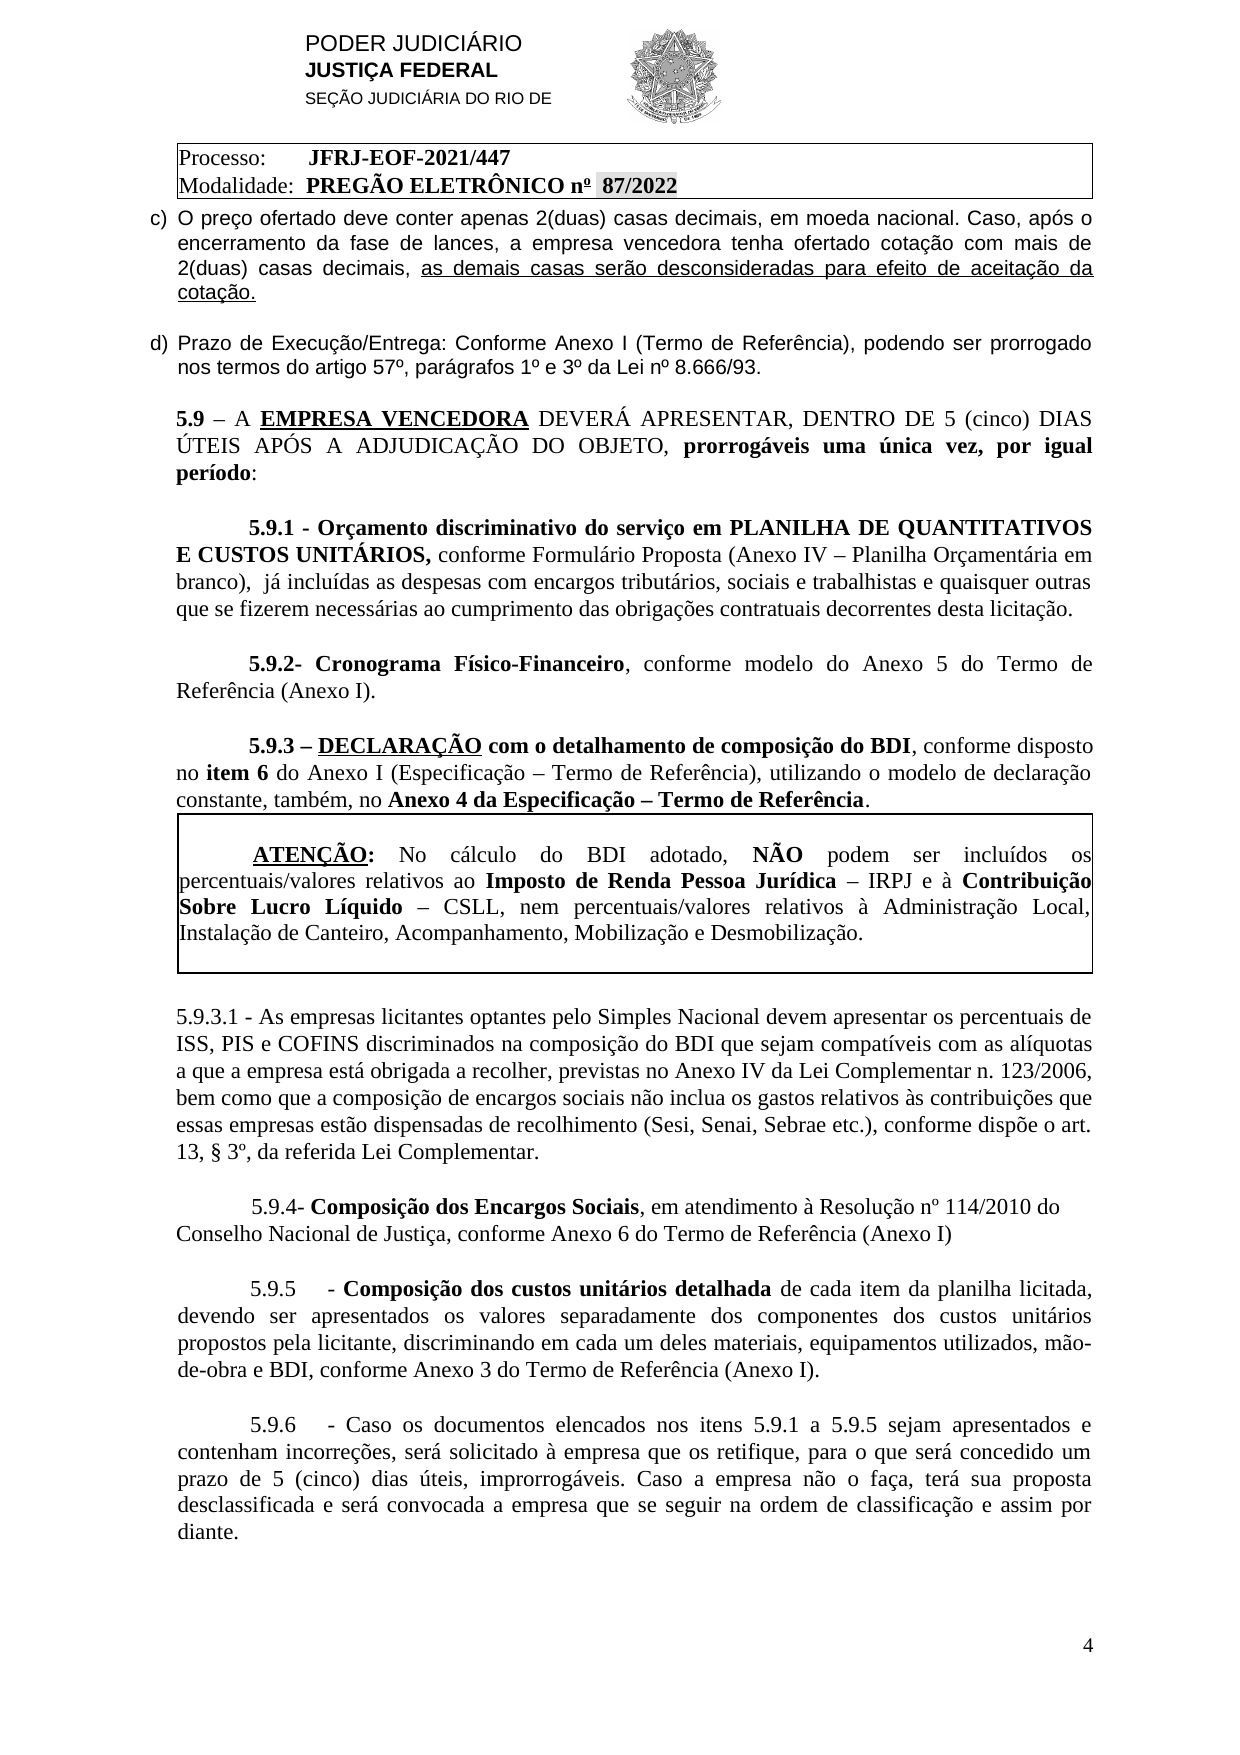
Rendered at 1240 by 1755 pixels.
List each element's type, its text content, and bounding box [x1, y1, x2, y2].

list O preço ofertado deve conter apenas 2(duas) casas decimais, em moeda nacional. Caso, após o encerramento da fase de lances, a empresa vencedora tenha ofertado cotação com mais de 2(duas) casas decimais, as demais casas serão desconsideradas para efeito de aceitação da cotação. [150, 206, 1093, 304]
list Prazo de Execução/Entrega: Conforme Anexo I (Termo de Referência), podendo ser prorrogado nos termos do artigo 57º, parágrafos 1º e 3º da Lei nº 8.666/93. [150, 330, 1093, 379]
list - Caso os documentos elencados nos itens 5.9.1 a 5.9.5 sejam apresentados e contenham incorreções, será solicitado à empresa que os retifique, para o que será concedido um prazo de 5 (cinco) dias úteis, improrrogáveis. Caso a empresa não o faça, terá sua proposta desclassificada e será convocada a empresa que se seguir na ordem de classificação e assim por diante. [177, 1411, 1093, 1545]
text 5.9.3.1 - As empresas licitantes optantes pelo Simples Nacional devem apresentar os percentuais de ISS, PIS e COFINS discriminados na composição do BDI que sejam compatíveis com as alíquotas a que a empresa está obrigada a recolher, previstas no Anexo IV da Lei Complementar n. 123/2006, bem como que a composição de encargos sociais não inclua os gastos relativos às contribuições que essas empresas estão dispensadas de recolhimento (Sesi, Senai, Sebrae etc.), conforme dispõe o art. 13, § 3º, da referida Lei Complementar. [176, 1003, 1093, 1164]
text Conselho Nacional de Justiça, conforme Anexo 6 do Termo de Referência (Anexo I) [176, 1220, 1093, 1246]
text ATENÇÃO: No cálculo do BDI adotado, NÃO podem ser incluídos os percentuais/valores relativos ao Imposto de Renda Pessoa Jurídica – IRPJ e à Contribuição Sobre Lucro Líquido – CSLL, nem percentuais/valores relativos à Administração Local, Instalação de Canteiro, Acompanhamento, Mobilização e Desmobilização. [179, 841, 1092, 946]
text 5.9.1 - Orçamento discriminativo do serviço em PLANILHA DE QUANTITATIVOS E CUSTOS UNITÁRIOS, conforme Formulário Proposta (Anexo IV – Planilha Orçamentária em branco), já incluídas as despesas com encargos tributários, sociais e trabalhistas e quaisquer outras que se fizerem necessárias ao cumprimento das obrigações contratuais decorrentes desta licitação. [176, 514, 1093, 621]
text 5.9.4- Composição dos Encargos Sociais, em atendimento à Resolução nº 114/2010 do [251, 1193, 1093, 1219]
text 5.9.3 – DECLARAÇÃO com o detalhamento de composição do BDI, conforme disposto no item 6 do Anexo I (Especificação – Termo de Referência), utilizando o modelo de declaração constante, também, no Anexo 4 da Especificação – Termo de Referência. [176, 732, 1093, 812]
text 5.9 – A EMPRESA VENCEDORA DEVERÁ APRESENTAR, DENTRO DE 5 (cinco) DIAS ÚTEIS APÓS A ADJUDICAÇÃO DO OBJETO, prorrogáveis uma única vez, por igual período: [176, 405, 1093, 486]
list - Composição dos custos unitários detalhada de cada item da planilha licitada, devendo ser apresentados os valores separadamente dos componentes dos custos unitários propostos pela licitante, discriminando em cada um deles materiais, equipamentos utilizados, mão-de-obra e BDI, conforme Anexo 3 do Termo de Referência (Anexo I). [177, 1275, 1093, 1382]
text 5.9.2- Cronograma Físico-Financeiro, conforme modelo do Anexo 5 do Termo de Referência (Anexo I). [176, 650, 1093, 703]
